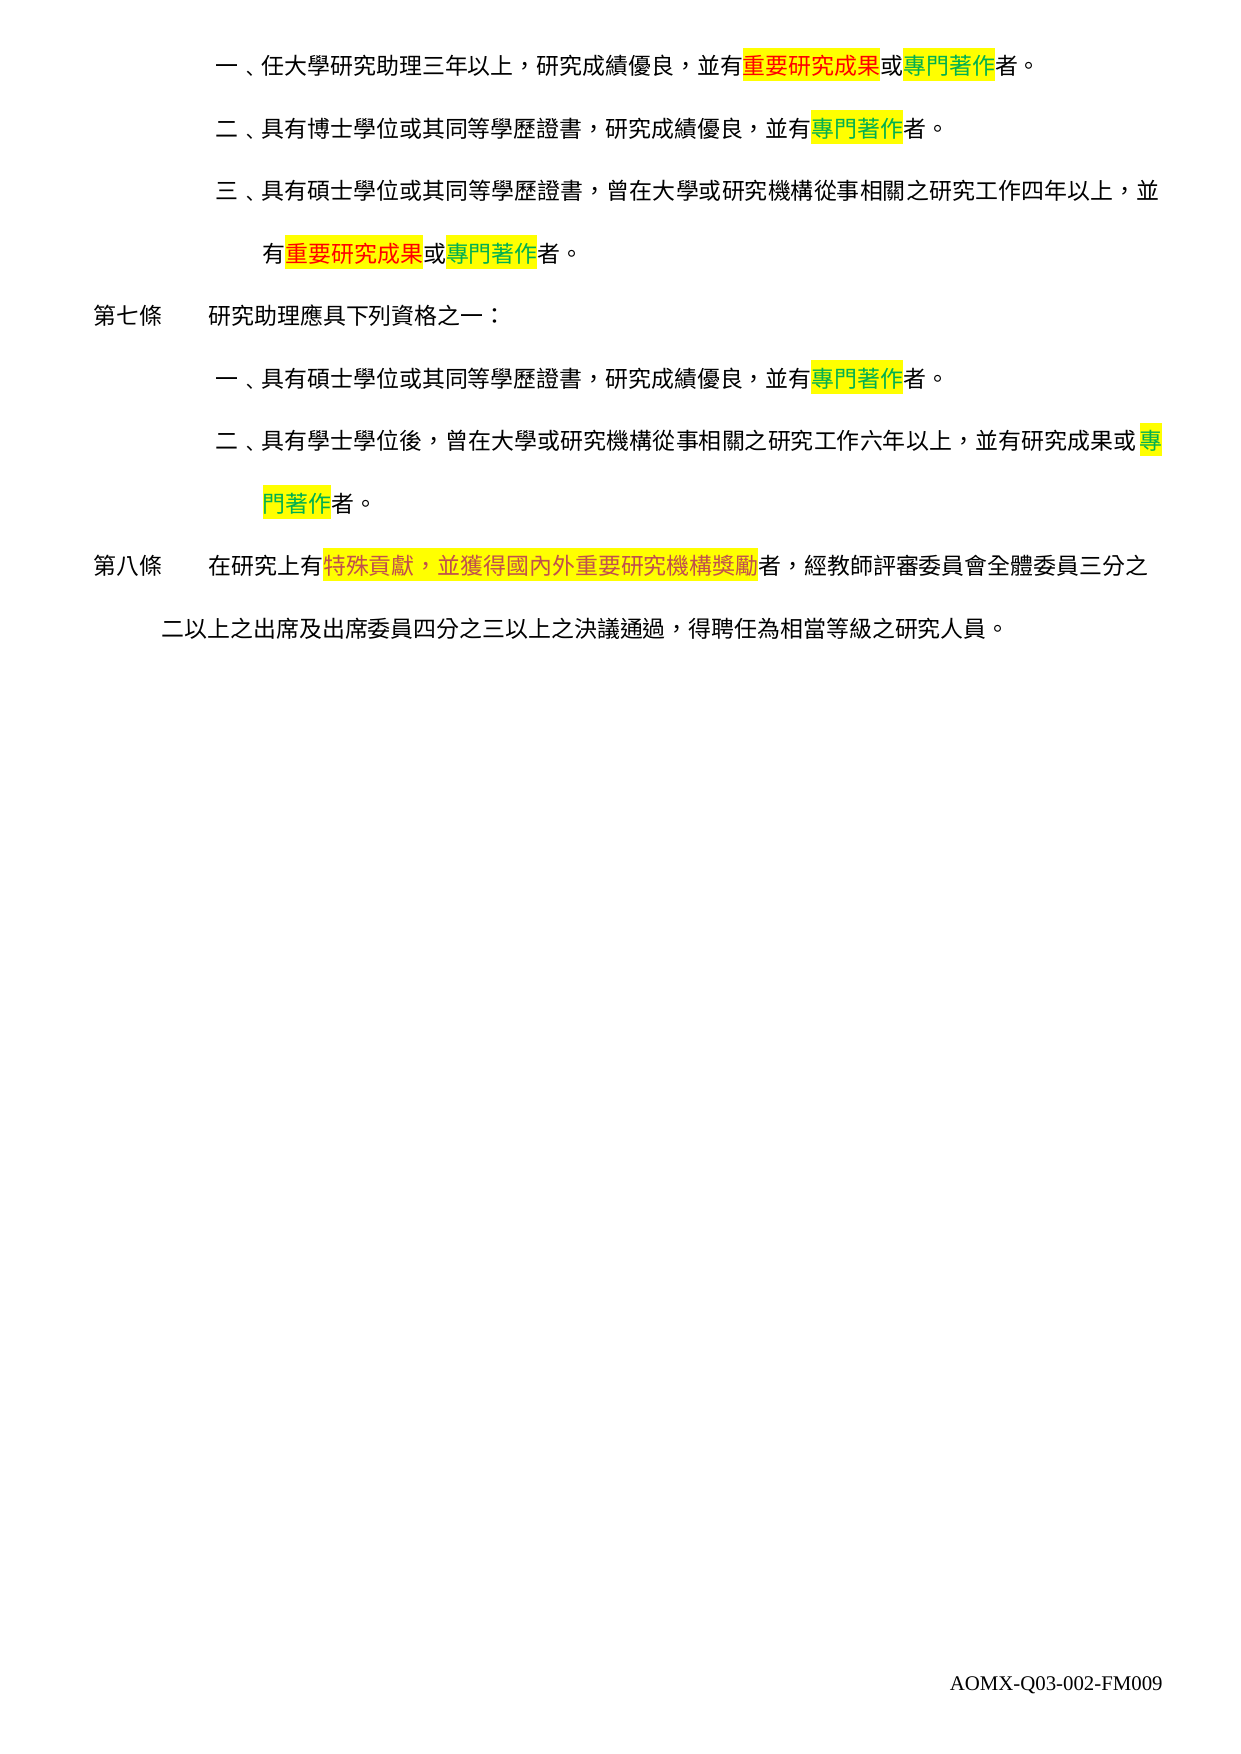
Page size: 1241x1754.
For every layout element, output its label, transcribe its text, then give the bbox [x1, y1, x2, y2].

text 一﹑具有碩士學位或其同等學歷證書，研究成績優良，並有專門著作者。 [216, 335, 1162, 398]
text 第八條 在研究上有特殊貢獻，並獲得國內外重要研究機構獎勵者，經教師評審委員會全體委員三分之二以上之出席及出席委員四分之三以上之決議通過，得聘任為相當等級之研究人員。 [94, 523, 1162, 648]
text 第七條 研究助理應具下列資格之一： [94, 273, 1162, 335]
text 二﹑具有博士學位或其同等學歷證書，研究成績優良，並有專門著作者。 [216, 85, 1162, 148]
text 一﹑任大學研究助理三年以上，研究成績優良，並有重要研究成果或專門著作者。 [216, 23, 1162, 85]
text 二﹑具有學士學位後，曾在大學或研究機構從事相關之研究工作六年以上，並有研究成果或專門著作者。 [216, 398, 1162, 523]
text 三﹑具有碩士學位或其同等學歷證書，曾在大學或研究機構從事相關之研究工作四年以上，並有重要研究成果或專門著作者。 [216, 148, 1162, 273]
